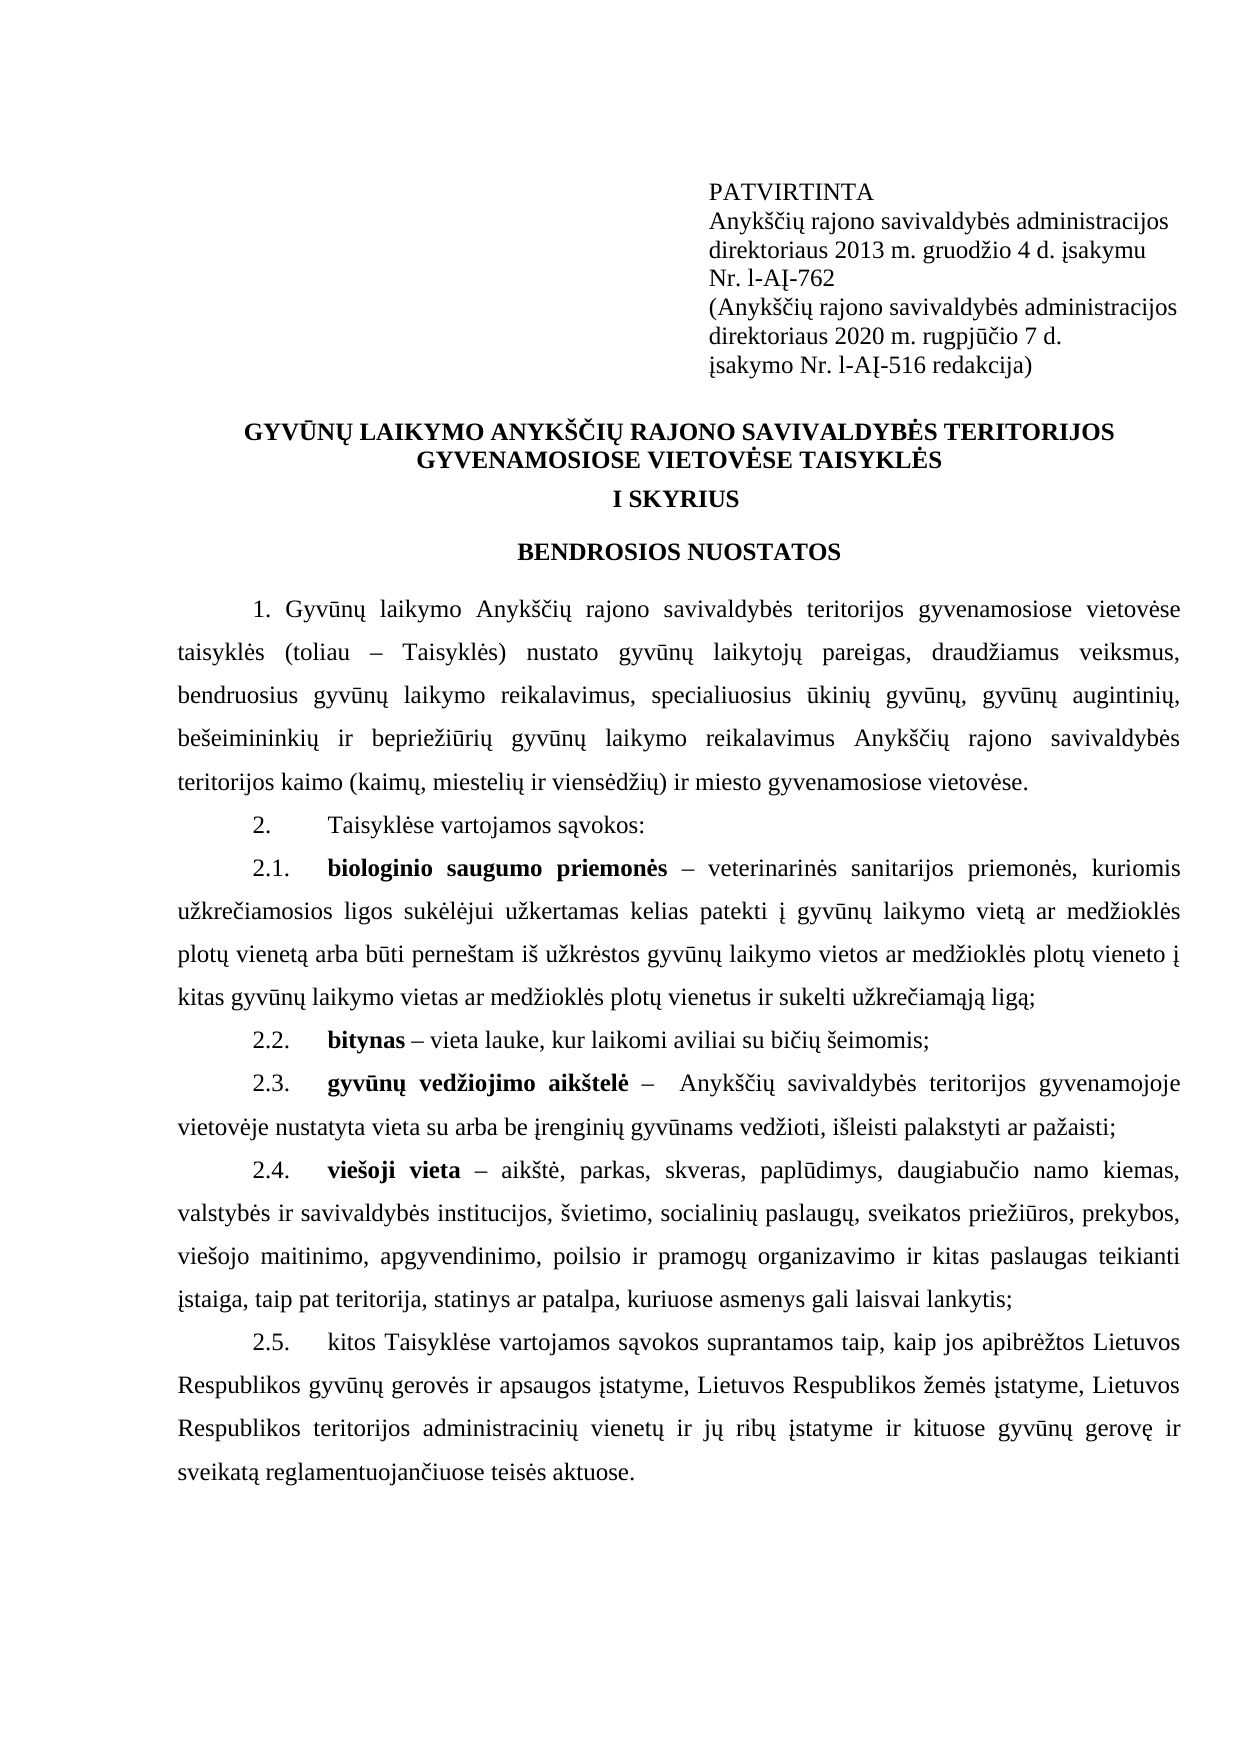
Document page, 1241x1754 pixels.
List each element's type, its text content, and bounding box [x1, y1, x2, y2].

text (Anykščių rajono savivaldybės administracijos [709, 292, 1181, 321]
text 1. Gyvūnų laikymo Anykščių rajono savivaldybės teritorijos gyvenamosiose vietovėse taisyklės (toliau – Taisyklės) nustato gyvūnų laikytojų pareigas, draudžiamus veiksmus, bendruosius gyvūnų laikymo reikalavimus, specialiuosius ūkinių gyvūnų, gyvūnų augintinių, bešeimininkių ir bepriežiūrių gyvūnų laikymo reikalavimus Anykščių rajono savivaldybės teritorijos kaimo (kaimų, miestelių ir viensėdžių) ir miesto gyvenamosiose vietovėse. [177, 594, 1181, 795]
text I SKYRIUS [177, 484, 1181, 513]
text Anykščių rajono savivaldybės administracijos [709, 206, 1181, 235]
text 2.5. kitos Taisyklėse vartojamos sąvokos suprantamos taip, kaip jos apibrėžtos Lietuvos Respublikos gyvūnų gerovės ir apsaugos įstatyme, Lietuvos Respublikos žemės įstatyme, Lietuvos Respublikos teritorijos administracinių vienetų ir jų ribų įstatyme ir kituose gyvūnų gerovę ir sveikatą reglamentuojančiuose teisės aktuose. [177, 1327, 1181, 1485]
text 2.3. gyvūnų vedžiojimo aikštelė – Anykščių savivaldybės teritorijos gyvenamojoje vietovėje nustatyta vieta su arba be įrenginių gyvūnams vedžioti, išleisti palakstyti ar pažaisti; [177, 1068, 1181, 1140]
text PATVIRTINTA [709, 177, 1181, 206]
text direktoriaus 2020 m. rugpjūčio 7 d. [709, 321, 1181, 350]
text BENDROSIOS NUOSTATOS [177, 537, 1181, 565]
text 2.4. viešoji vieta – aikštė, parkas, skveras, paplūdimys, daugiabučio namo kiemas, valstybės ir savivaldybės institucijos, švietimo, socialinių paslaugų, sveikatos priežiūros, prekybos, viešojo maitinimo, apgyvendinimo, poilsio ir pramogų organizavimo ir kitas paslaugas teikianti įstaiga, taip pat teritorija, statinys ar patalpa, kuriuose asmenys gali laisvai lankytis; [177, 1155, 1181, 1313]
text Nr. l-AĮ-762 [709, 263, 1181, 292]
text 2.2. bitynas – vieta lauke, kur laikomi aviliai su bičių šeimomis; [177, 1025, 1181, 1054]
text įsakymo Nr. l-AĮ-516 redakcija) [709, 350, 1181, 378]
text 2.1. biologinio saugumo priemonės – veterinarinės sanitarijos priemonės, kuriomis užkrečiamosios ligos sukėlėjui užkertamas kelias patekti į gyvūnų laikymo vietą ar medžioklės plotų vienetą arba būti perneštam iš užkrėstos gyvūnų laikymo vietos ar medžioklės plotų vieneto į kitas gyvūnų laikymo vietas ar medžioklės plotų vienetus ir sukelti užkrečiamąją ligą; [177, 853, 1181, 1011]
text direktoriaus 2013 m. gruodžio 4 d. įsakymu [709, 235, 1181, 263]
text 2. Taisyklėse vartojamos sąvokos: [177, 810, 1181, 838]
text GYVŪNŲ LAIKYMO ANYKŠČIŲ RAJONO SAVIVALDYBĖS TERITORIJOS GYVENAMOSIOSE VIETOVĖSE TAISYKLĖS [177, 417, 1181, 474]
